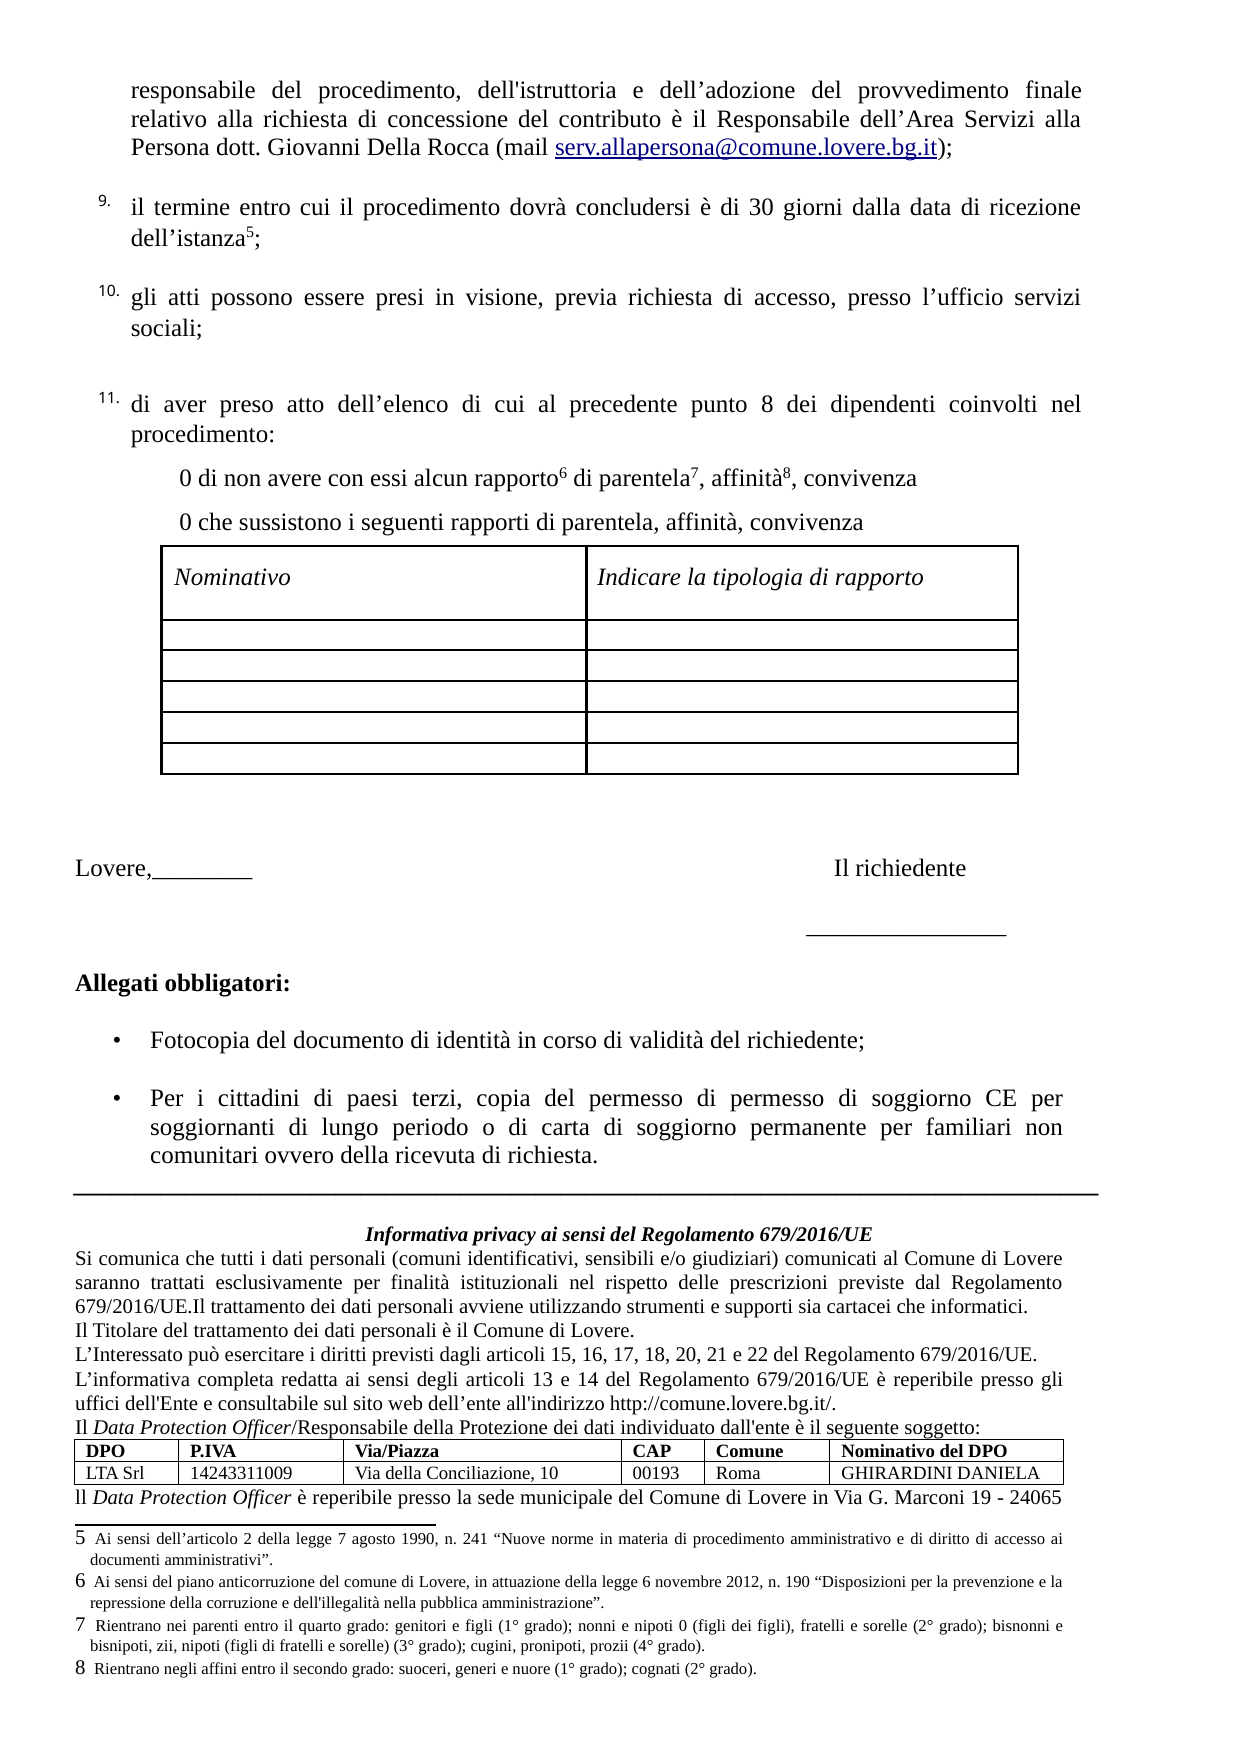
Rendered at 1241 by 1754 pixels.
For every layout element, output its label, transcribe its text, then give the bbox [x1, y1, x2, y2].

table_cell [588, 590, 1017, 618]
table_cell [588, 651, 1017, 680]
table_cell [163, 713, 585, 742]
text L’Interessato può esercitare i diritti previsti dagli articoli 15, 16, 17, 18, 20, 21 e 22 del Regolamento 679/2016/UE. [75, 1342, 1064, 1366]
table_cell [163, 682, 585, 711]
table_cell [588, 713, 1017, 742]
table_cell Via della Conciliazione, 10 [344, 1462, 621, 1484]
text Lovere,________ Il richiedente [75, 853, 1165, 882]
table_cell [163, 590, 585, 618]
table_cell [163, 744, 585, 773]
table_cell GHIRARDINI DANIELA [830, 1462, 1063, 1484]
text Rientrano negli affini entro il secondo grado: suoceri, generi e nuore (1° grado); cognati (2° grado). [75, 1655, 1064, 1679]
text __________________________________________________________________________________ [75, 1169, 1165, 1198]
table_cell LTA Srl [75, 1462, 178, 1484]
table_header Via/Piazza [344, 1440, 621, 1461]
text Il Titolare del trattamento dei dati personali è il Comune di Lovere. [75, 1318, 1064, 1342]
text Allegati obbligatori: [75, 968, 1165, 997]
table_header CAP [622, 1440, 704, 1461]
table_header Nominativo del DPO [830, 1440, 1063, 1461]
text ll Data Protection Officer è reperibile presso la sede municipale del Comune di Lovere in Via G. Marconi 19 - 24065 [75, 1485, 1064, 1509]
table_header responsabile del procedimento, dell'istruttoria e dell’adozione del provvedimento finale relativo alla richiesta di concessione del contributo è il Responsabile dell’Area Servizi alla Persona dott. Giovanni Della Rocca (mail serv.allapersona@comune.lovere.bg.it); il termine entro cui il procedimento dovrà concludersi è di 30 giorni dalla data di ricezione dell’istanza; gli atti possono essere presi in visione, previa richiesta di accesso, presso l’ufficio servizi sociali; di aver preso atto dell’elenco di cui al precedente punto 8 dei dipendenti coinvolti nel procedimento: [75, 75, 1093, 463]
table_cell [163, 621, 585, 649]
table_cell [588, 621, 1017, 649]
text Ai sensi del piano anticorruzione del comune di Lovere, in attuazione della legge 6 novembre 2012, n. 190 “Disposizioni per la prevenzione e la repressione della corruzione e dell'illegalità nella pubblica amministrazione”. [75, 1568, 1064, 1612]
text Si comunica che tutti i dati personali (comuni identificativi, sensibili e/o giudiziari) comunicati al Comune di Lovere saranno trattati esclusivamente per finalità istituzionali nel rispetto delle prescrizioni previste dal Regolamento 679/2016/UE.Il trattamento dei dati personali avviene utilizzando strumenti e supporti sia cartacei che informatici. [75, 1246, 1064, 1318]
text Rientrano nei parenti entro il quarto grado: genitori e figli (1° grado); nonni e nipoti 0 (figli dei figli), fratelli e sorelle (2° grado); bisnonni e bisnipoti, zii, nipoti (figli di fratelli e sorelle) (3° grado); cugini, pronipoti, prozii (4° grado). [75, 1612, 1064, 1655]
text  che sussistono i seguenti rapporti di parentela, affinità, convivenza [179, 507, 1046, 536]
text ­­­­­­­­­­­­­­­­­­ ________________ [75, 911, 1165, 939]
table_header Indicare la tipologia di rapporto [588, 547, 1017, 590]
table_cell [163, 651, 585, 680]
table_header DPO [75, 1440, 178, 1461]
table_cell 14243311009 [179, 1462, 343, 1484]
table_cell [588, 682, 1017, 711]
text Informativa privacy ai sensi del Regolamento 679/2016/UE [75, 1222, 1165, 1246]
table_cell Roma [705, 1462, 829, 1484]
text Il Data Protection Officer/Responsabile della Protezione dei dati individuato dall'ente è il seguente soggetto: [75, 1414, 1064, 1439]
list Per i cittadini di paesi terzi, copia del permesso di permesso di soggiorno CE per soggiornanti di lungo periodo o di carta di soggiorno permanente per familiari non comunitari ovvero della ricevuta di richiesta. [112, 1083, 1064, 1169]
table_header Comune [705, 1440, 829, 1461]
table_header P.IVA [179, 1440, 343, 1461]
table_cell 00193 [622, 1462, 704, 1484]
list Fotocopia del documento di identità in corso di validità del richiedente; [112, 1026, 1165, 1054]
table_header Nominativo [163, 547, 585, 590]
text L’informativa completa redatta ai sensi degli articoli 13 e 14 del Regolamento 679/2016/UE è reperibile presso gli uffici dell'Ente e consultabile sul sito web dell’ente all'indirizzo http://comune.lovere.bg.it/. [75, 1366, 1064, 1414]
table_cell [588, 744, 1017, 773]
text  di non avere con essi alcun rapporto di parentela, affinità, convivenza [179, 463, 1163, 492]
